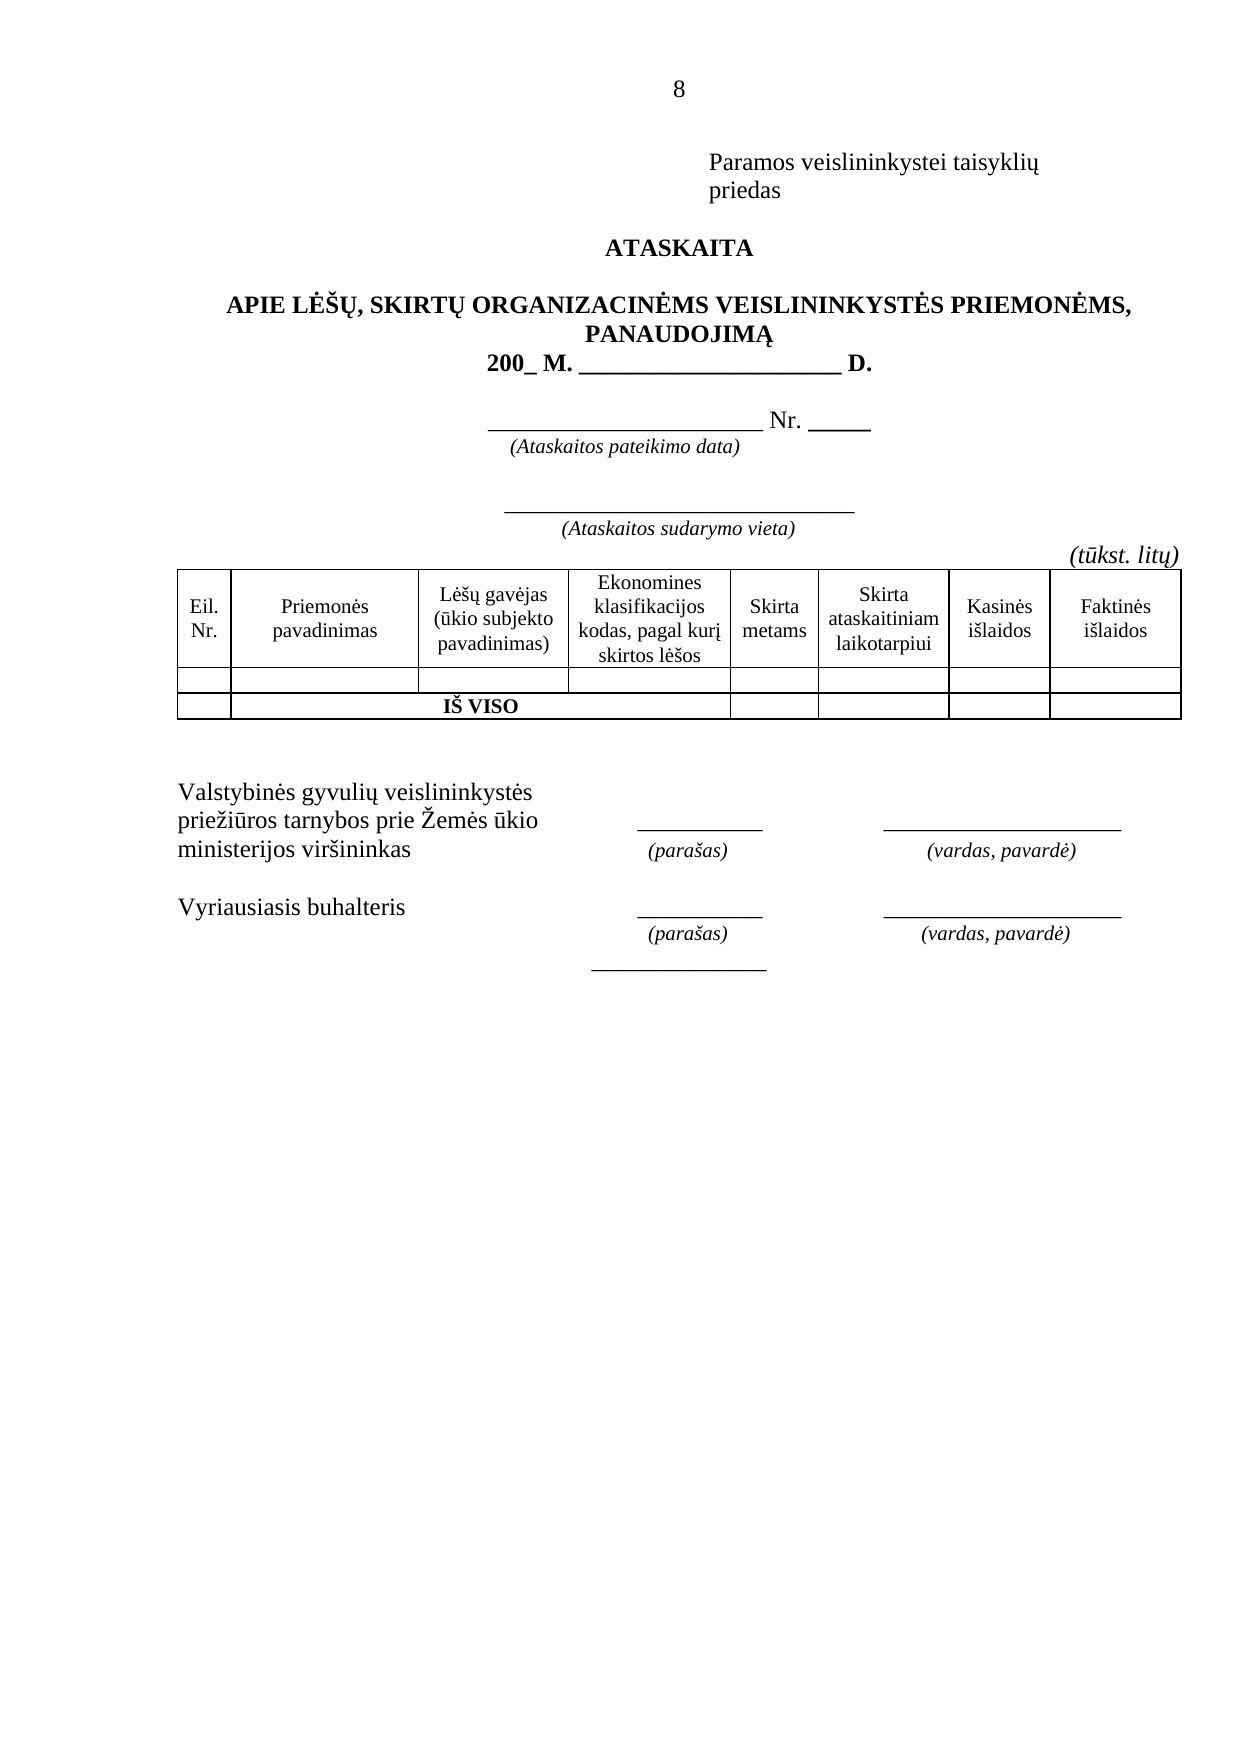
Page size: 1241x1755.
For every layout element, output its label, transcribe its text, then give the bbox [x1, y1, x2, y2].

text Paramos veislininkystei taisyklių [177, 147, 1181, 176]
table_cell [731, 694, 735, 718]
table_cell [814, 668, 818, 692]
text ATASKAITA [177, 233, 1181, 262]
text 200_ M. _____________________ D. [177, 348, 1181, 377]
table_header Lėšų gavėjas (ūkio subjekto pavadinimas) [419, 570, 568, 667]
text priežiūros tarnybos prie Žemės ūkio __________ ___________________ [177, 806, 1181, 834]
text ____________________________ [177, 487, 1181, 516]
text (parašas) (vardas, pavardė) [177, 921, 1181, 945]
text (tūkst. litų) [177, 540, 1181, 569]
text (Ataskaitos pateikimo data) [177, 434, 1181, 458]
text ______________________ Nr. _____ [177, 406, 1181, 434]
text (Ataskaitos sudarymo vieta) [177, 516, 1181, 540]
text APIE LĖŠŲ, SKIRTŲ ORGANIZACINĖMS VEISLININKYSTĖS PRIEMONĖMS, PANAUDOJIMĄ [177, 291, 1181, 348]
table_header Priemonės pavadinimas [232, 570, 418, 667]
table_header Faktinės išlaidos [1051, 570, 1180, 667]
table_cell [414, 668, 418, 692]
table_header Skirta ataskaitiniam laikotarpiui [819, 570, 948, 667]
table_cell [564, 668, 568, 692]
table_header Eil. Nr. [178, 570, 230, 667]
table_header Kasinės išlaidos [950, 570, 1049, 667]
text priedas [177, 176, 1181, 204]
text Valstybinės gyvulių veislininkystės [177, 777, 1181, 806]
text ministerijos viršininkas (parašas) (vardas, pavardė) [177, 834, 1181, 863]
text ______________ [177, 945, 1181, 973]
table_header Skirta metams [731, 570, 818, 667]
table_cell [731, 668, 735, 692]
text Vyriausiasis buhalteris __________ ___________________ [177, 892, 1181, 921]
table_cell [814, 694, 818, 718]
table_cell [419, 668, 423, 692]
table_cell [726, 668, 730, 692]
